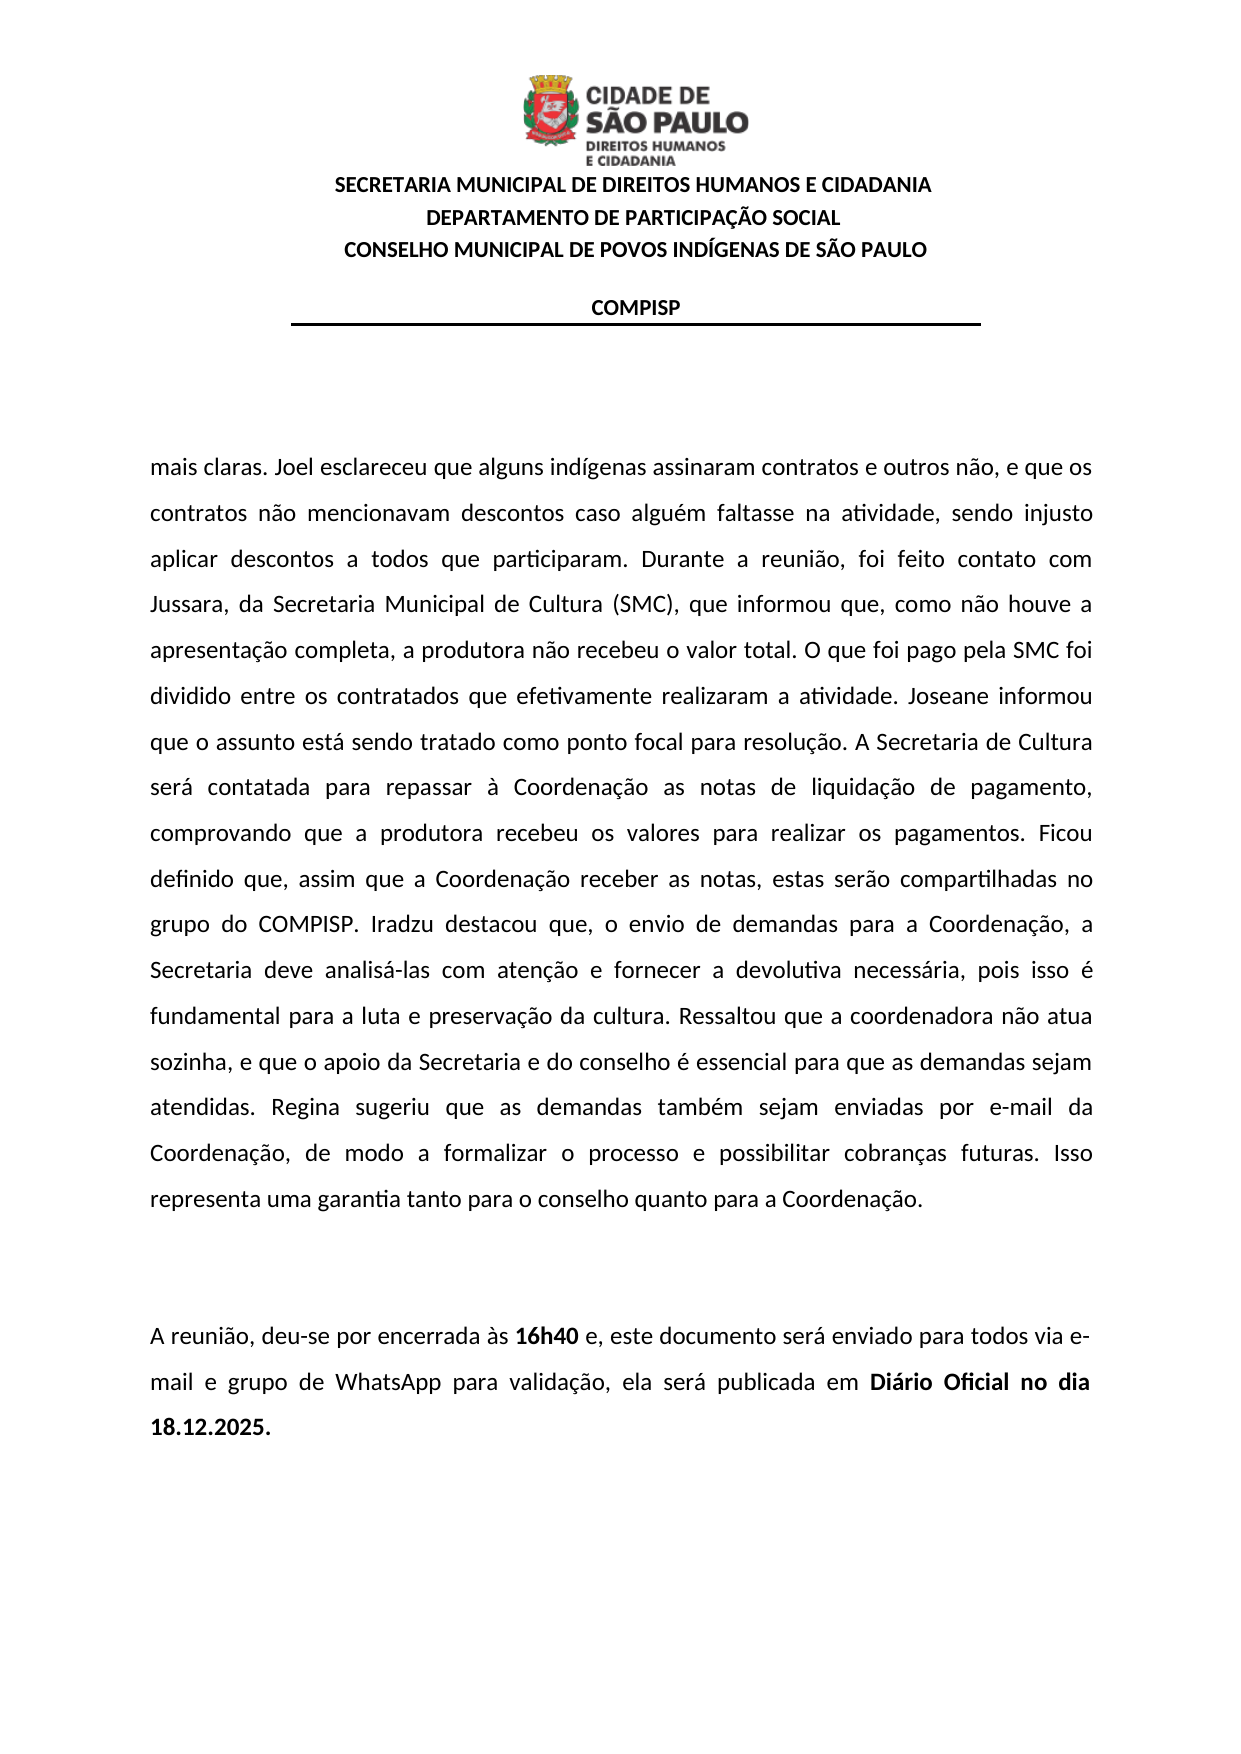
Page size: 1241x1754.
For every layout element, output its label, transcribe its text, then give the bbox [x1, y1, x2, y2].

text mais claras. Joel esclareceu que alguns indígenas assinaram contratos e outros não, e que os contratos não mencionavam descontos caso alguém faltasse na atividade, sendo injusto aplicar descontos a todos que participaram. Durante a reunião, foi feito contato com Jussara, da Secretaria Municipal de Cultura (SMC), que informou que, como não houve a apresentação completa, a produtora não recebeu o valor total. O que foi pago pela SMC foi dividido entre os contratados que efetivamente realizaram a atividade. Joseane informou que o assunto está sendo tratado como ponto focal para resolução. A Secretaria de Cultura será contatada para repassar à Coordenação as notas de liquidação de pagamento, comprovando que a produtora recebeu os valores para realizar os pagamentos. Ficou definido que, assim que a Coordenação receber as notas, estas serão compartilhadas no grupo do COMPISP. Iradzu destacou que, o envio de demandas para a Coordenação, a Secretaria deve analisá-las com atenção e fornecer a devolutiva necessária, pois isso é fundamental para a luta e preservação da cultura. Ressaltou que a coordenadora não atua sozinha, e que o apoio da Secretaria e do conselho é essencial para que as demandas sejam atendidas. Regina sugeriu que as demandas também sejam enviadas por e-mail da Coordenação, de modo a formalizar o processo e possibilitar cobranças futuras. Isso representa uma garantia tanto para o conselho quanto para a Coordenação. [150, 451, 1093, 1213]
text A reunião, deu-se por encerrada às 16h40 e, este documento será enviado para todos via e-mail e grupo de WhatsApp para validação, ela será publicada em Diário Oficial no dia 18.12.2025. [150, 1320, 1090, 1442]
